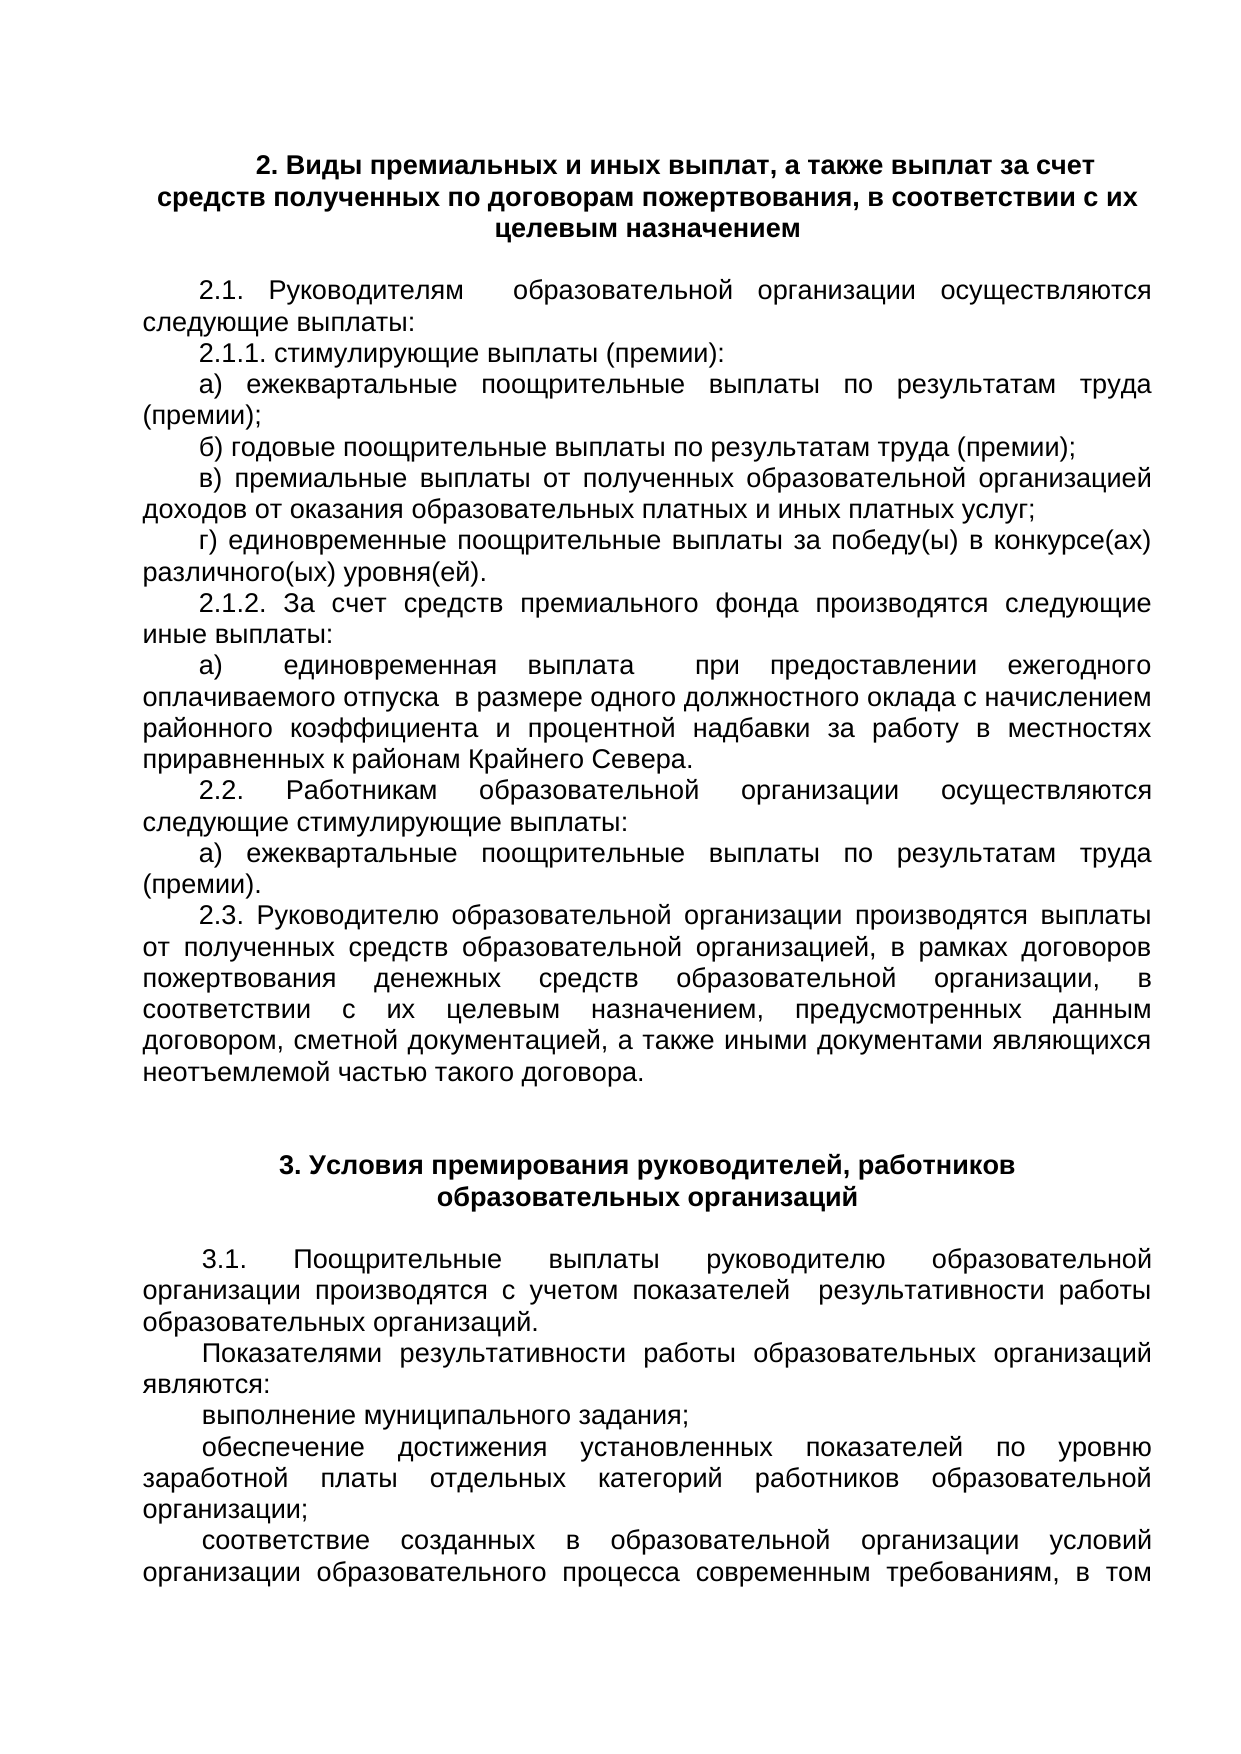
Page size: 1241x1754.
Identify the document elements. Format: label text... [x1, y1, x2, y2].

text 2.2. Работникам образовательной организации осуществляются следующие стимулирующие выплаты: [142, 774, 1152, 837]
text 3. Условия премирования руководителей, работников [142, 1149, 1152, 1181]
text а) единовременная выплата при предоставлении ежегодного оплачиваемого отпуска в размере одного должностного оклада с начислением районного коэффициента и процентной надбавки за работу в местностях приравненных к районам Крайнего Севера. [142, 649, 1152, 774]
text 2.1.2. За счет средств премиального фонда производятся следующие иные выплаты: [142, 587, 1152, 649]
text Показателями результативности работы образовательных организаций являются: [142, 1337, 1152, 1399]
text 2. Виды премиальных и иных выплат, а также выплат за счет средств полученных по договорам пожертвования, в соответствии с их целевым назначением [142, 149, 1152, 243]
text выполнение муниципального задания; [142, 1399, 1152, 1431]
text образовательных организаций [142, 1181, 1152, 1212]
text 3.1. Поощрительные выплаты руководителю образовательной организации производятся с учетом показателей результативности работы образовательных организаций. [142, 1243, 1152, 1337]
text г) единовременные поощрительные выплаты за победу(ы) в конкурсе(ах) различного(ых) уровня(ей). [142, 524, 1152, 587]
text в) премиальные выплаты от полученных образовательной организацией доходов от оказания образовательных платных и иных платных услуг; [142, 462, 1152, 524]
text обеспечение достижения установленных показателей по уровню заработной платы отдельных категорий работников образовательной организации; [142, 1431, 1152, 1524]
text б) годовые поощрительные выплаты по результатам труда (премии); [142, 431, 1152, 462]
text 2.1. Руководителям образовательной организации осуществляются следующие выплаты: [142, 274, 1152, 337]
text 2.3. Руководителю образовательной организации производятся выплаты от полученных средств образовательной организацией, в рамках договоров пожертвования денежных средств образовательной организации, в соответствии с их целевым назначением, предусмотренных данным договором, сметной документацией, а также иными документами являющихся неотъемлемой частью такого договора. [142, 899, 1152, 1087]
text соответствие созданных в образовательной организации условий организации образовательного процесса современным требованиям, в том [142, 1524, 1152, 1587]
text а) ежеквартальные поощрительные выплаты по результатам труда (премии); [142, 368, 1152, 431]
text 2.1.1. стимулирующие выплаты (премии): [142, 337, 1152, 368]
text а) ежеквартальные поощрительные выплаты по результатам труда (премии). [142, 837, 1152, 899]
